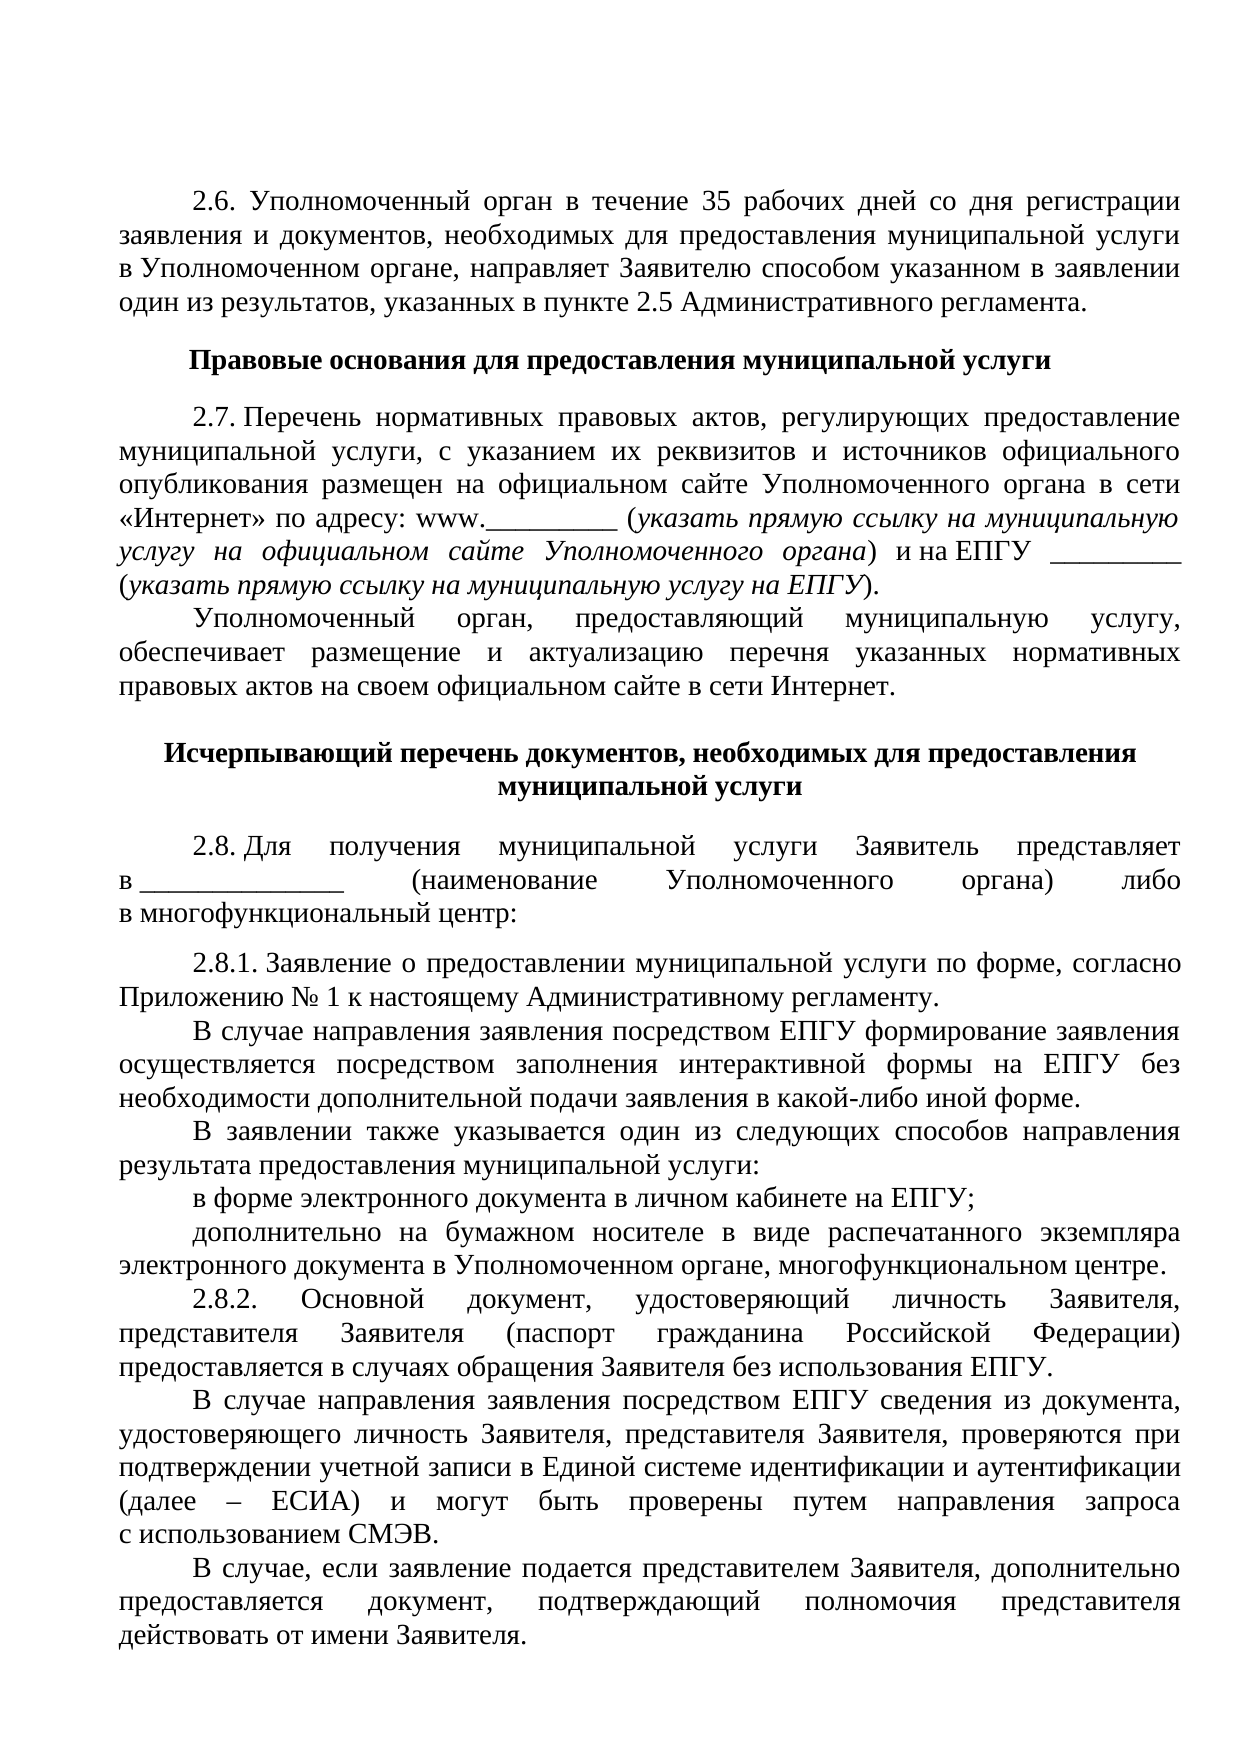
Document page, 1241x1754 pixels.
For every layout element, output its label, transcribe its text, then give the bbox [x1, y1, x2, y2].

text в форме электронного документа в личном кабинете на ЕПГУ; [118, 1181, 1181, 1214]
text 2.7. Перечень нормативных правовых актов, регулирующих предоставление муниципальной услуги, с указанием их реквизитов и источников официального опубликования размещен на официальном сайте Уполномоченного органа в сети «Интернет» по адресу: www._________ (указать прямую ссылку на муниципальную услугу на официальном сайте Уполномоченного органа) и на ЕПГУ _________ (указать прямую ссылку на муниципальную услугу на ЕПГУ). [118, 399, 1181, 601]
text 2.8.1. Заявление о предоставлении муниципальной услуги по форме, согласно Приложению № 1 к настоящему Административному регламенту. [118, 946, 1181, 1013]
text В заявлении также указывается один из следующих способов направления результата предоставления муниципальной услуги: [118, 1114, 1181, 1181]
text В случае направления заявления посредством ЕПГУ формирование заявления осуществляется посредством заполнения интерактивной формы на ЕПГУ без необходимости дополнительной подачи заявления в какой-либо иной форме. [118, 1013, 1181, 1114]
text В случае, если заявление подается представителем Заявителя, дополнительно предоставляется документ, подтверждающий полномочия представителя действовать от имени Заявителя. [118, 1550, 1181, 1651]
text 2.8.2. Основной документ, удостоверяющий личность Заявителя, представителя Заявителя (паспорт гражданина Российской Федерации) предоставляется в случаях обращения Заявителя без использования ЕПГУ. [118, 1282, 1181, 1382]
text В случае направления заявления посредством ЕПГУ сведения из документа, удостоверяющего личность Заявителя, представителя Заявителя, проверяются при подтверждении учетной записи в Единой системе идентификации и аутентификации (далее – ЕСИА) и могут быть проверены путем направления запроса с использованием СМЭВ. [118, 1382, 1181, 1550]
text Исчерпывающий перечень документов, необходимых для предоставления муниципальной услуги [118, 735, 1181, 802]
text дополнительно на бумажном носителе в виде распечатанного экземпляра электронного документа в Уполномоченном органе, многофункциональном центре. [118, 1214, 1181, 1282]
text Уполномоченный орган, предоставляющий муниципальную услугу, обеспечивает размещение и актуализацию перечня указанных нормативных правовых актов на своем официальном сайте в сети Интернет. [118, 601, 1181, 701]
text 2.6. Уполномоченный орган в течение 35 рабочих дней со дня регистрации заявления и документов, необходимых для предоставления муниципальной услуги в Уполномоченном органе, направляет Заявителю способом указанном в заявлении один из результатов, указанных в пункте 2.5 Административного регламента. [118, 183, 1181, 318]
text Правовые основания для предоставления муниципальной услуги [118, 342, 1121, 375]
text 2.8. Для получения муниципальной услуги Заявитель представляет в ______________ (наименование Уполномоченного органа) либо в многофункциональный центр: [118, 829, 1181, 929]
